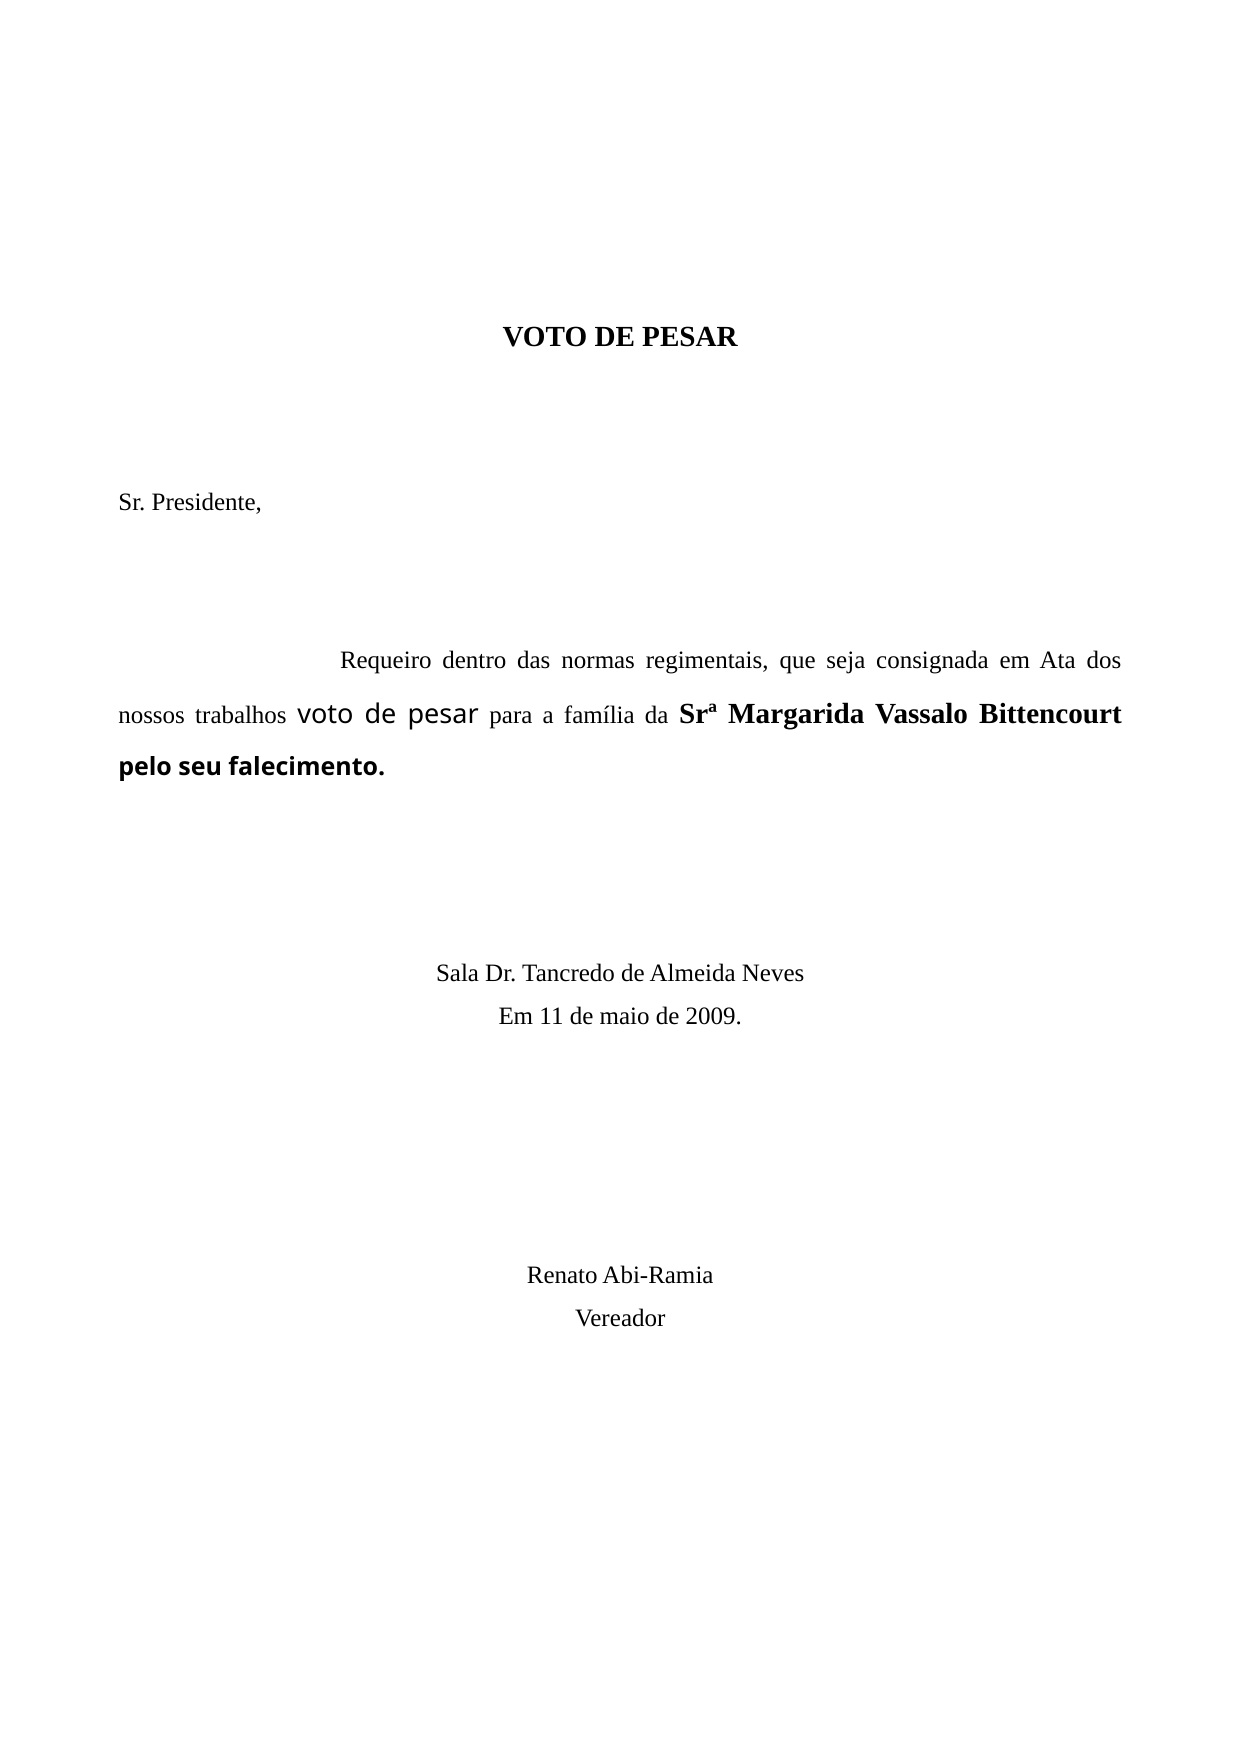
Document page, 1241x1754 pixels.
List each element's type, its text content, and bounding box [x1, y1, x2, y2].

text Renato Abi-Ramia [118, 1260, 1122, 1289]
text VOTO DE PESAR [118, 319, 1122, 353]
text Requeiro dentro das normas regimentais, que seja consignada em Ata dos nossos trabalhos voto de pesar para a família da Srª Margarida Vassalo Bittencourt pelo seu falecimento. [118, 645, 1122, 783]
text Sr. Presidente, [118, 487, 1122, 516]
text Em 11 de maio de 2009. [118, 1001, 1122, 1030]
text Vereador [118, 1303, 1122, 1332]
text Sala Dr. Tancredo de Almeida Neves [118, 958, 1122, 987]
